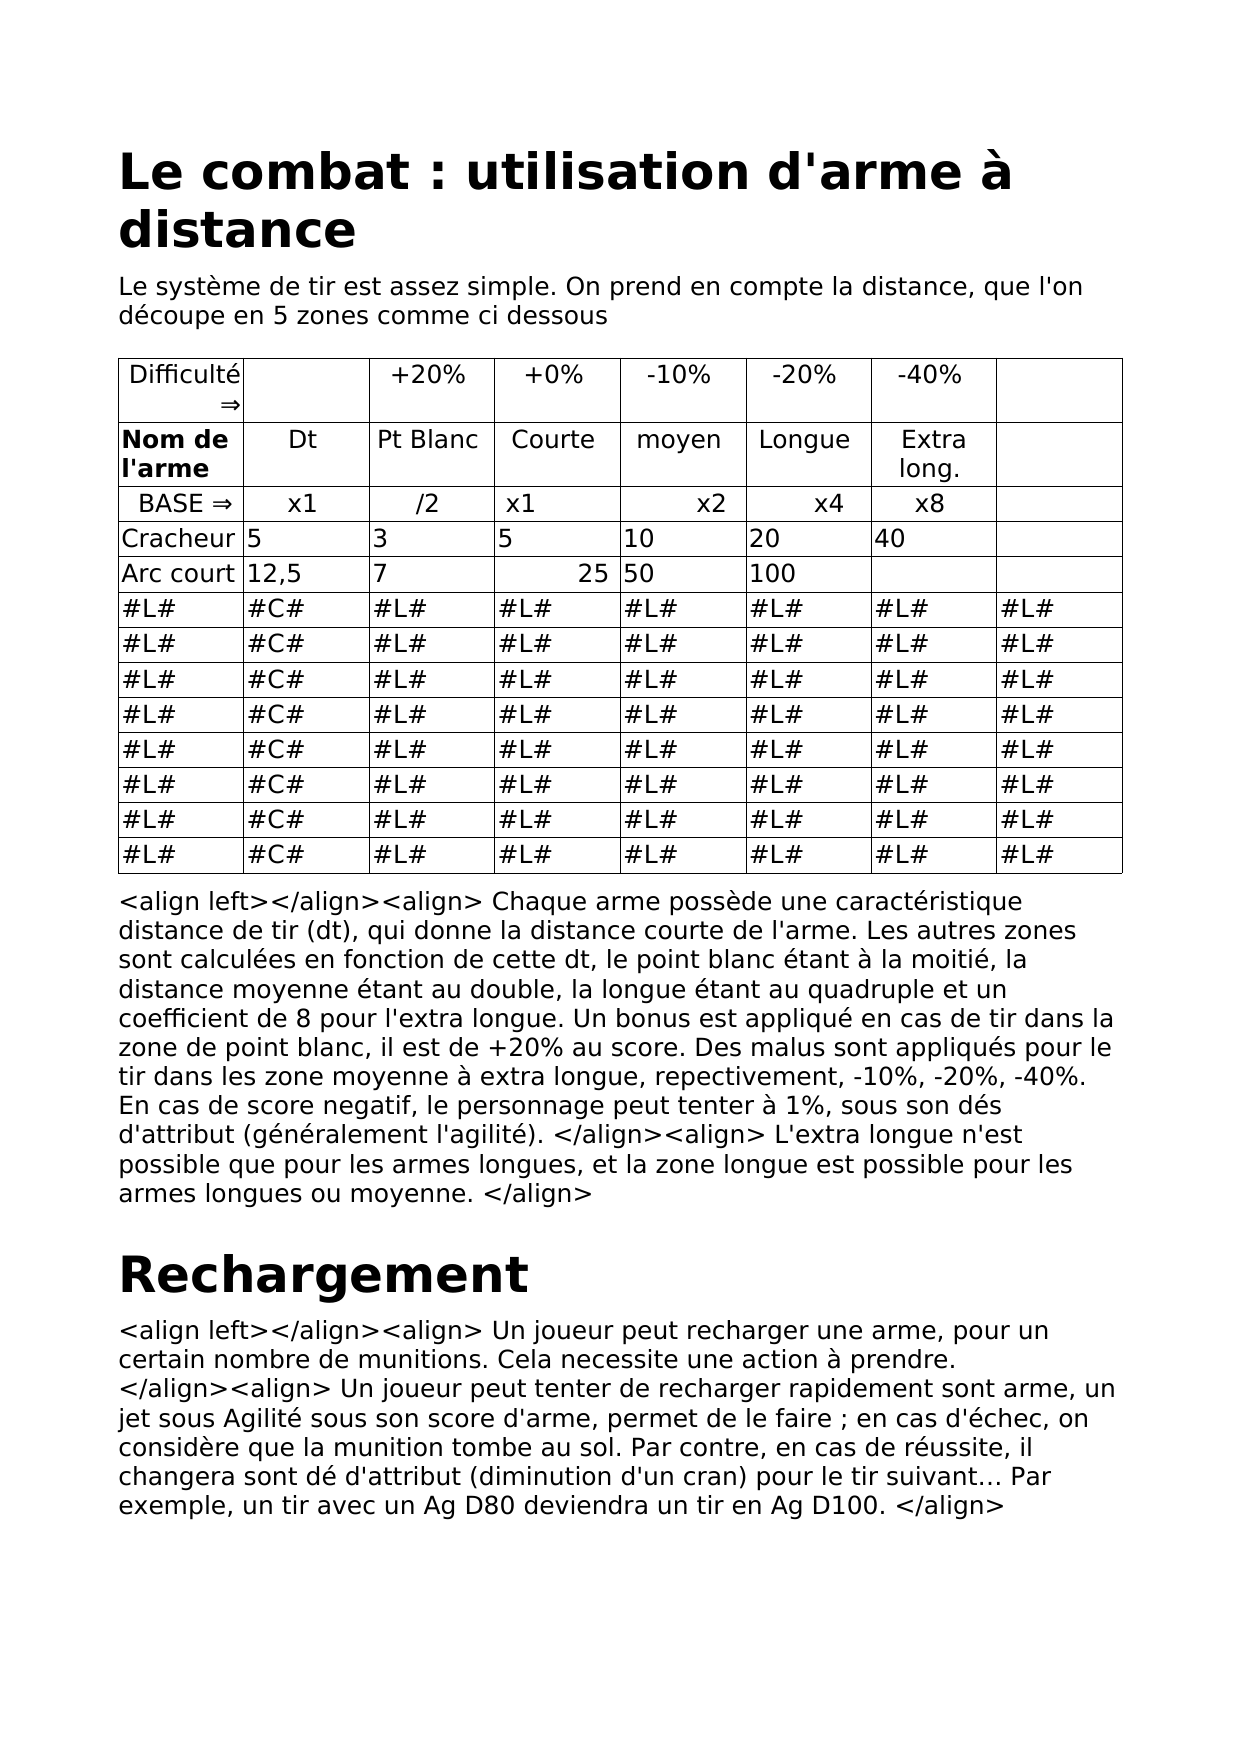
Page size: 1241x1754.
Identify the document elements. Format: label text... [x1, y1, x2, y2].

table_cell #L# [997, 593, 1122, 627]
table_cell #C# [244, 768, 369, 802]
table_cell #L# [621, 663, 746, 697]
text <align left></align><align> Un joueur peut recharger une arme, pour un certain nombre de munitions. Cela necessite une action à prendre. </align><align> Un joueur peut tenter de recharger rapidement sont arme, un jet sous Agilité sous son score d'arme, permet de le faire ; en cas d'échec, on considère que la munition tombe au sol. Par contre, en cas de réussite, il changera sont dé d'attribut (diminution d'un cran) pour le tir suivant… Par exemple, un tir avec un Ag D80 deviendra un tir en Ag D100. </align> [118, 1316, 1122, 1521]
text Le système de tir est assez simple. On prend en compte la distance, que l'on découpe en 5 zones comme ci dessous [118, 272, 1122, 330]
table_cell #L# [370, 768, 494, 802]
table_cell [872, 557, 996, 592]
table_cell #L# [997, 663, 1122, 697]
table_cell 12,5 [244, 557, 369, 592]
table_cell #L# [997, 628, 1122, 662]
table_cell Pt Blanc [370, 423, 494, 486]
table_cell #C# [244, 593, 369, 627]
table_cell #C# [244, 698, 369, 732]
table_cell 5 [495, 522, 620, 556]
table_cell 100 [747, 557, 871, 592]
table_cell #L# [872, 768, 996, 802]
table_cell #L# [119, 698, 243, 732]
table_cell #L# [872, 663, 996, 697]
table_cell #L# [495, 803, 620, 837]
table_header -40% [872, 359, 996, 422]
table_cell moyen [621, 423, 746, 486]
table_cell #L# [370, 663, 494, 697]
table_cell 40 [872, 522, 996, 556]
table_cell #L# [495, 593, 620, 627]
table_cell #L# [872, 803, 996, 837]
table_cell [997, 487, 1122, 521]
table_cell 20 [747, 522, 871, 556]
table_cell #L# [872, 698, 996, 732]
table_cell #L# [370, 838, 494, 872]
table_cell #L# [872, 628, 996, 662]
table_cell 3 [370, 522, 494, 556]
table_cell x2 [621, 487, 746, 521]
subtitle Le combat : utilisation d'arme à distance [118, 143, 1122, 259]
table_header -20% [747, 359, 871, 422]
table_cell 7 [370, 557, 494, 592]
table_cell #L# [370, 593, 494, 627]
table_header [997, 359, 1122, 422]
table_cell #L# [747, 663, 871, 697]
table_cell #L# [621, 628, 746, 662]
table_cell #L# [621, 838, 746, 872]
table_cell #L# [747, 768, 871, 802]
table_cell #L# [119, 768, 243, 802]
table_cell #L# [621, 733, 746, 767]
table_cell [997, 423, 1122, 486]
table_cell #L# [747, 803, 871, 837]
table_cell #L# [119, 593, 243, 627]
table_cell 5 [244, 522, 369, 556]
table_cell #L# [747, 698, 871, 732]
table_header +20% [370, 359, 494, 422]
table_cell Nom de l'arme [119, 423, 243, 486]
table_cell #L# [495, 768, 620, 802]
table_cell Dt [244, 423, 369, 486]
table_cell x1 [244, 487, 369, 521]
table_cell #L# [747, 838, 871, 872]
table_cell #L# [119, 663, 243, 697]
table_cell #C# [244, 628, 369, 662]
table_cell #C# [244, 803, 369, 837]
table_cell #L# [621, 768, 746, 802]
table_cell #L# [621, 698, 746, 732]
table_cell #L# [747, 593, 871, 627]
table_header -10% [621, 359, 746, 422]
table_cell #L# [370, 628, 494, 662]
table_cell #L# [997, 838, 1122, 872]
text <align left></align><align> Chaque arme possède une caractéristique distance de tir (dt), qui donne la distance courte de l'arme. Les autres zones sont calculées en fonction de cette dt, le point blanc étant à la moitié, la distance moyenne étant au double, la longue étant au quadruple et un coefficient de 8 pour l'extra longue. Un bonus est appliqué en cas de tir dans la zone de point blanc, il est de +20% au score. Des malus sont appliqués pour le tir dans les zone moyenne à extra longue, repectivement, -10%, -20%, -40%. En cas de score negatif, le personnage peut tenter à 1%, sous son dés d'attribut (généralement l'agilité). </align><align> L'extra longue n'est possible que pour les armes longues, et la zone longue est possible pour les armes longues ou moyenne. </align> [118, 887, 1122, 1208]
table_header Difficulté ⇒ [119, 359, 243, 422]
table_cell #L# [370, 698, 494, 732]
table_cell x4 [747, 487, 871, 521]
table_cell 10 [621, 522, 746, 556]
table_cell /2 [370, 487, 494, 521]
table_cell #L# [370, 803, 494, 837]
table_cell Courte [495, 423, 620, 486]
table_cell [997, 522, 1122, 556]
subtitle Rechargement [118, 1246, 1122, 1304]
table_cell #L# [495, 628, 620, 662]
table_cell BASE ⇒ [119, 487, 243, 521]
table_cell #L# [119, 628, 243, 662]
table_cell #C# [244, 733, 369, 767]
table_cell 25 [495, 557, 620, 592]
table_cell Longue [747, 423, 871, 486]
table_cell #L# [872, 733, 996, 767]
table_cell #L# [119, 803, 243, 837]
table_cell 50 [621, 557, 746, 592]
table_cell #L# [997, 698, 1122, 732]
table_cell #L# [747, 628, 871, 662]
table_cell x1 [495, 487, 620, 521]
table_cell #L# [747, 733, 871, 767]
table_cell #L# [495, 698, 620, 732]
table_cell #L# [621, 803, 746, 837]
table_cell #C# [244, 838, 369, 872]
table_cell #L# [495, 838, 620, 872]
table_cell #L# [997, 803, 1122, 837]
table_cell #L# [872, 593, 996, 627]
table_cell [997, 557, 1122, 592]
table_cell Extra long. [872, 423, 996, 486]
table_cell #L# [997, 768, 1122, 802]
table_cell #L# [621, 593, 746, 627]
table_header [244, 359, 369, 422]
table_cell #L# [370, 733, 494, 767]
table_cell Arc court [119, 557, 243, 592]
table_cell x8 [872, 487, 996, 521]
table_cell #L# [997, 733, 1122, 767]
table_cell #L# [495, 663, 620, 697]
table_cell Cracheur [119, 522, 243, 556]
table_cell #L# [872, 838, 996, 872]
table_cell #L# [119, 838, 243, 872]
table_cell #L# [495, 733, 620, 767]
table_cell #C# [244, 663, 369, 697]
table_cell #L# [119, 733, 243, 767]
table_header +0% [495, 359, 620, 422]
